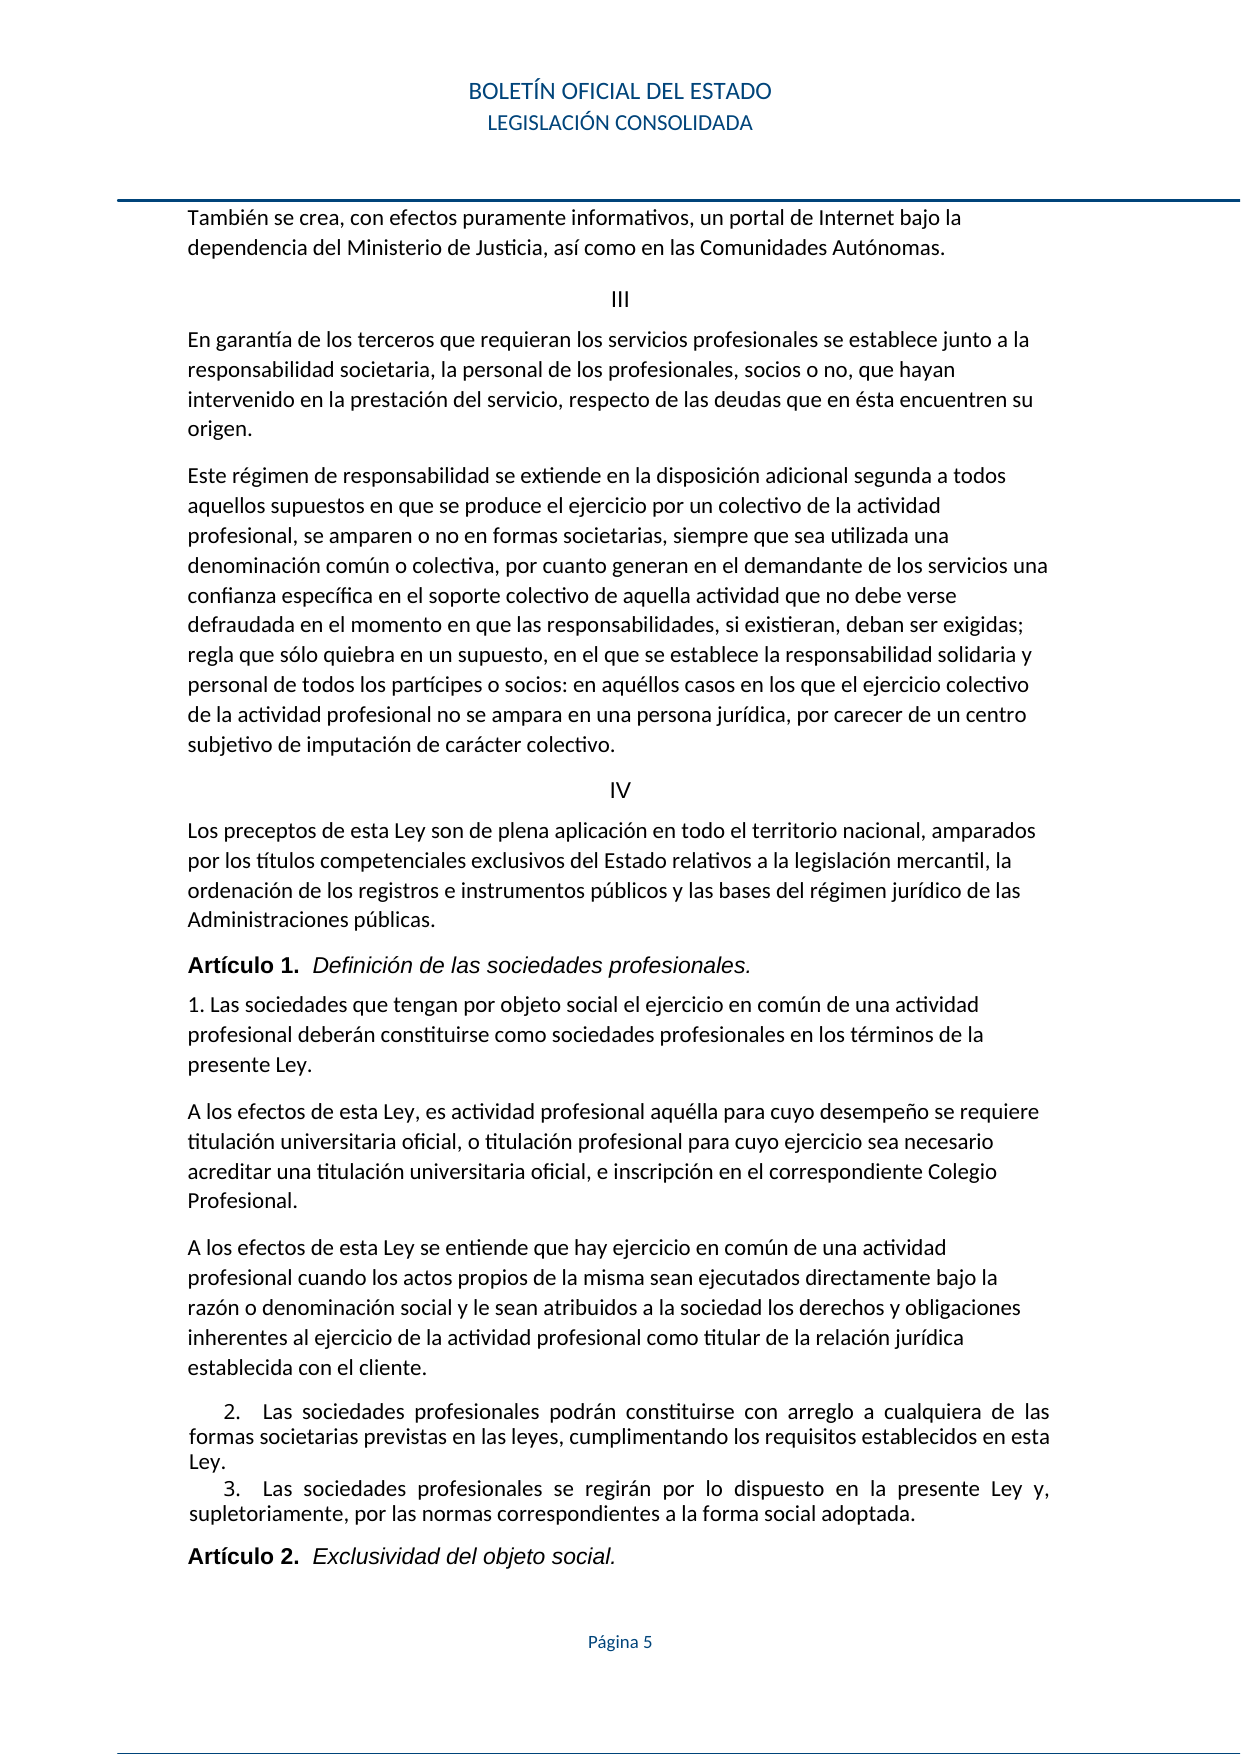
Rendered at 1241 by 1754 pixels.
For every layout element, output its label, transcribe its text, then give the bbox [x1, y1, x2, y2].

text [187, 173, 1051, 199]
list Las sociedades profesionales podrán constituirse con arreglo a cualquiera de las formas societarias previstas en las leyes, cumplimentando los requisitos establecidos en esta Ley. [189, 1399, 1051, 1476]
text A los efectos de esta Ley se entiende que hay ejercicio en común de una actividad profesional cuando los actos propios de la misma sean ejecutados directamente bajo la razón o denominación social y le sean atribuidos a la sociedad los derechos y obligaciones inherentes al ejercicio de la actividad profesional como titular de la relación jurídica establecida con el cliente. [187, 1233, 1051, 1381]
text 1. Las sociedades que tengan por objeto social el ejercicio en común de una actividad profesional deberán constituirse como sociedades profesionales en los términos de la presente Ley. [187, 991, 1051, 1078]
text Artículo 2. Exclusividad del objeto social. [187, 1543, 1051, 1569]
text Los preceptos de esta Ley son de plena aplicación en todo el territorio nacional, amparados por los títulos competenciales exclusivos del Estado relativos a la legislación mercantil, la ordenación de los registros e instrumentos públicos y las bases del régimen jurídico de las Administraciones públicas. [187, 816, 1051, 934]
text III [189, 286, 1051, 312]
text También se crea, con efectos puramente informativos, un portal de Internet bajo la dependencia del Ministerio de Justicia, así como en las Comunidades Autónomas. [187, 202, 1051, 261]
list Las sociedades profesionales se regirán por lo dispuesto en la presente Ley y, supletoriamente, por las normas correspondientes a la forma social adoptada. [189, 1476, 1051, 1527]
text Artículo 1. Definición de las sociedades profesionales. [187, 952, 1051, 978]
text A los efectos de esta Ley, es actividad profesional aquélla para cuyo desempeño se requiere titulación universitaria oficial, o titulación profesional para cuyo ejercicio sea necesario acreditar una titulación universitaria oficial, e inscripción en el correspondiente Colegio Profesional. [187, 1097, 1051, 1215]
text En garantía de los terceros que requieran los servicios profesionales se establece junto a la responsabilidad societaria, la personal de los profesionales, socios o no, que hayan intervenido en la prestación del servicio, respecto de las deudas que en ésta encuentren su origen. [187, 325, 1051, 443]
text Este régimen de responsabilidad se extiende en la disposición adicional segunda a todos aquellos supuestos en que se produce el ejercicio por un colectivo de la actividad profesional, se amparen o no en formas societarias, siempre que sea utilizada una denominación común o colectiva, por cuanto generan en el demandante de los servicios una confianza específica en el soporte colectivo de aquella actividad que no debe verse defraudada en el momento en que las responsabilidades, si existieran, deban ser exigidas; regla que sólo quiebra en un supuesto, en el que se establece la responsabilidad solidaria y personal de todos los partícipes o socios: en aquéllos casos en los que el ejercicio colectivo de la actividad profesional no se ampara en una persona jurídica, por carecer de un centro subjetivo de imputación de carácter colectivo. [187, 461, 1051, 758]
text IV [189, 777, 1051, 803]
